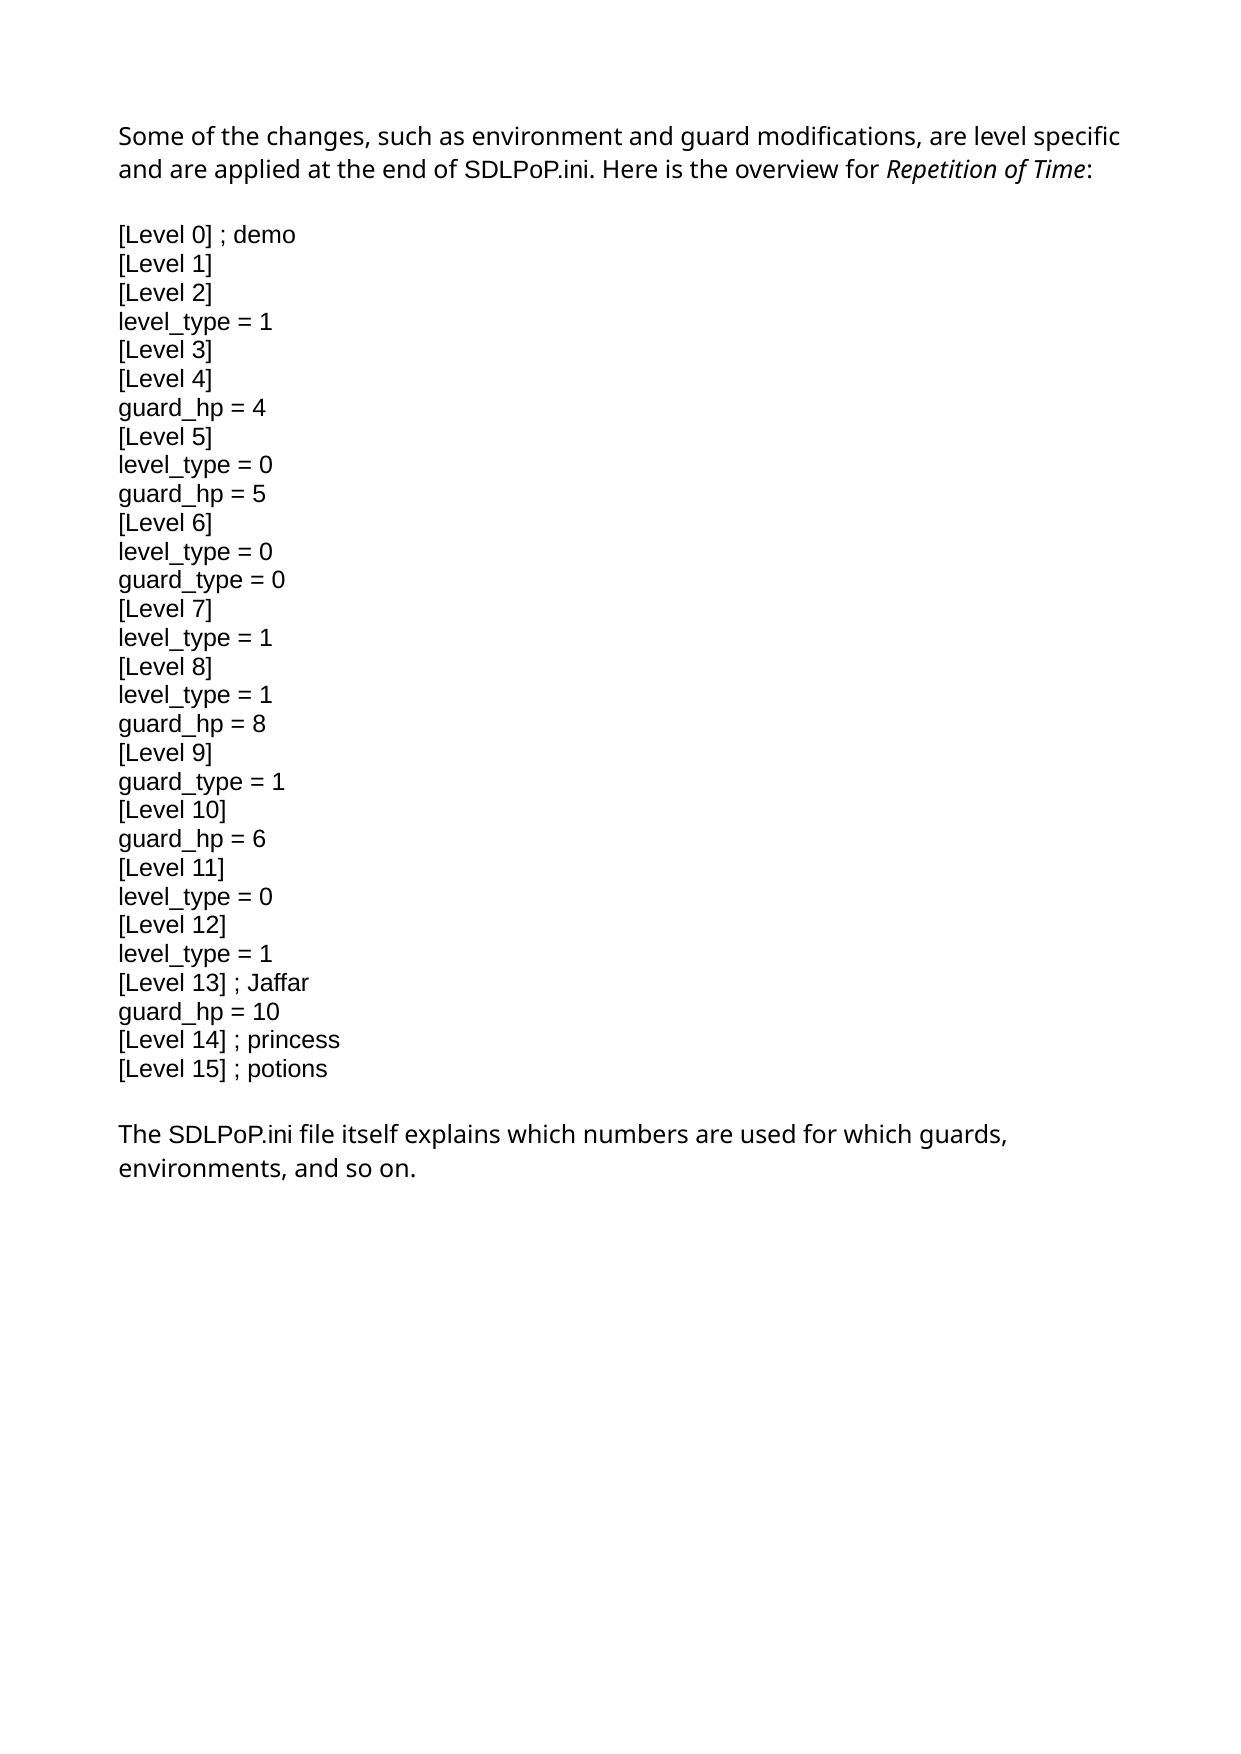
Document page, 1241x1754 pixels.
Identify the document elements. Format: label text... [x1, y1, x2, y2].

text [Level 10] [118, 795, 1122, 824]
text [Level 4] [118, 364, 1122, 393]
text [Level 15] ; potions [118, 1054, 1122, 1083]
text guard_hp = 10 [118, 997, 1122, 1025]
text [Level 8] [118, 652, 1122, 680]
text [Level 14] ; princess [118, 1025, 1122, 1054]
text Some of the changes, such as environment and guard modifications, are level specific and are applied at the end of SDLPoP.ini. Here is the overview for Repetition of Time: [118, 118, 1122, 186]
text level_type = 0 [118, 450, 1122, 479]
text guard_hp = 4 [118, 393, 1122, 422]
text [Level 1] [118, 249, 1122, 278]
text guard_type = 0 [118, 565, 1122, 594]
text [Level 12] [118, 910, 1122, 939]
text level_type = 0 [118, 882, 1122, 910]
text guard_hp = 6 [118, 824, 1122, 853]
text level_type = 0 [118, 537, 1122, 565]
text level_type = 1 [118, 623, 1122, 652]
text [Level 2] [118, 278, 1122, 307]
text [Level 5] [118, 422, 1122, 450]
text [Level 11] [118, 853, 1122, 882]
text [Level 3] [118, 335, 1122, 364]
text guard_type = 1 [118, 767, 1122, 795]
text [Level 9] [118, 738, 1122, 767]
text [Level 0] ; demo [118, 220, 1122, 249]
text level_type = 1 [118, 307, 1122, 335]
text [Level 13] ; Jaffar [118, 968, 1122, 997]
text level_type = 1 [118, 939, 1122, 968]
text [Level 6] [118, 508, 1122, 537]
text level_type = 1 [118, 680, 1122, 709]
text guard_hp = 5 [118, 479, 1122, 508]
text [Level 7] [118, 594, 1122, 623]
text The SDLPoP.ini file itself explains which numbers are used for which guards, environments, and so on. [118, 1117, 1122, 1185]
text guard_hp = 8 [118, 709, 1122, 738]
